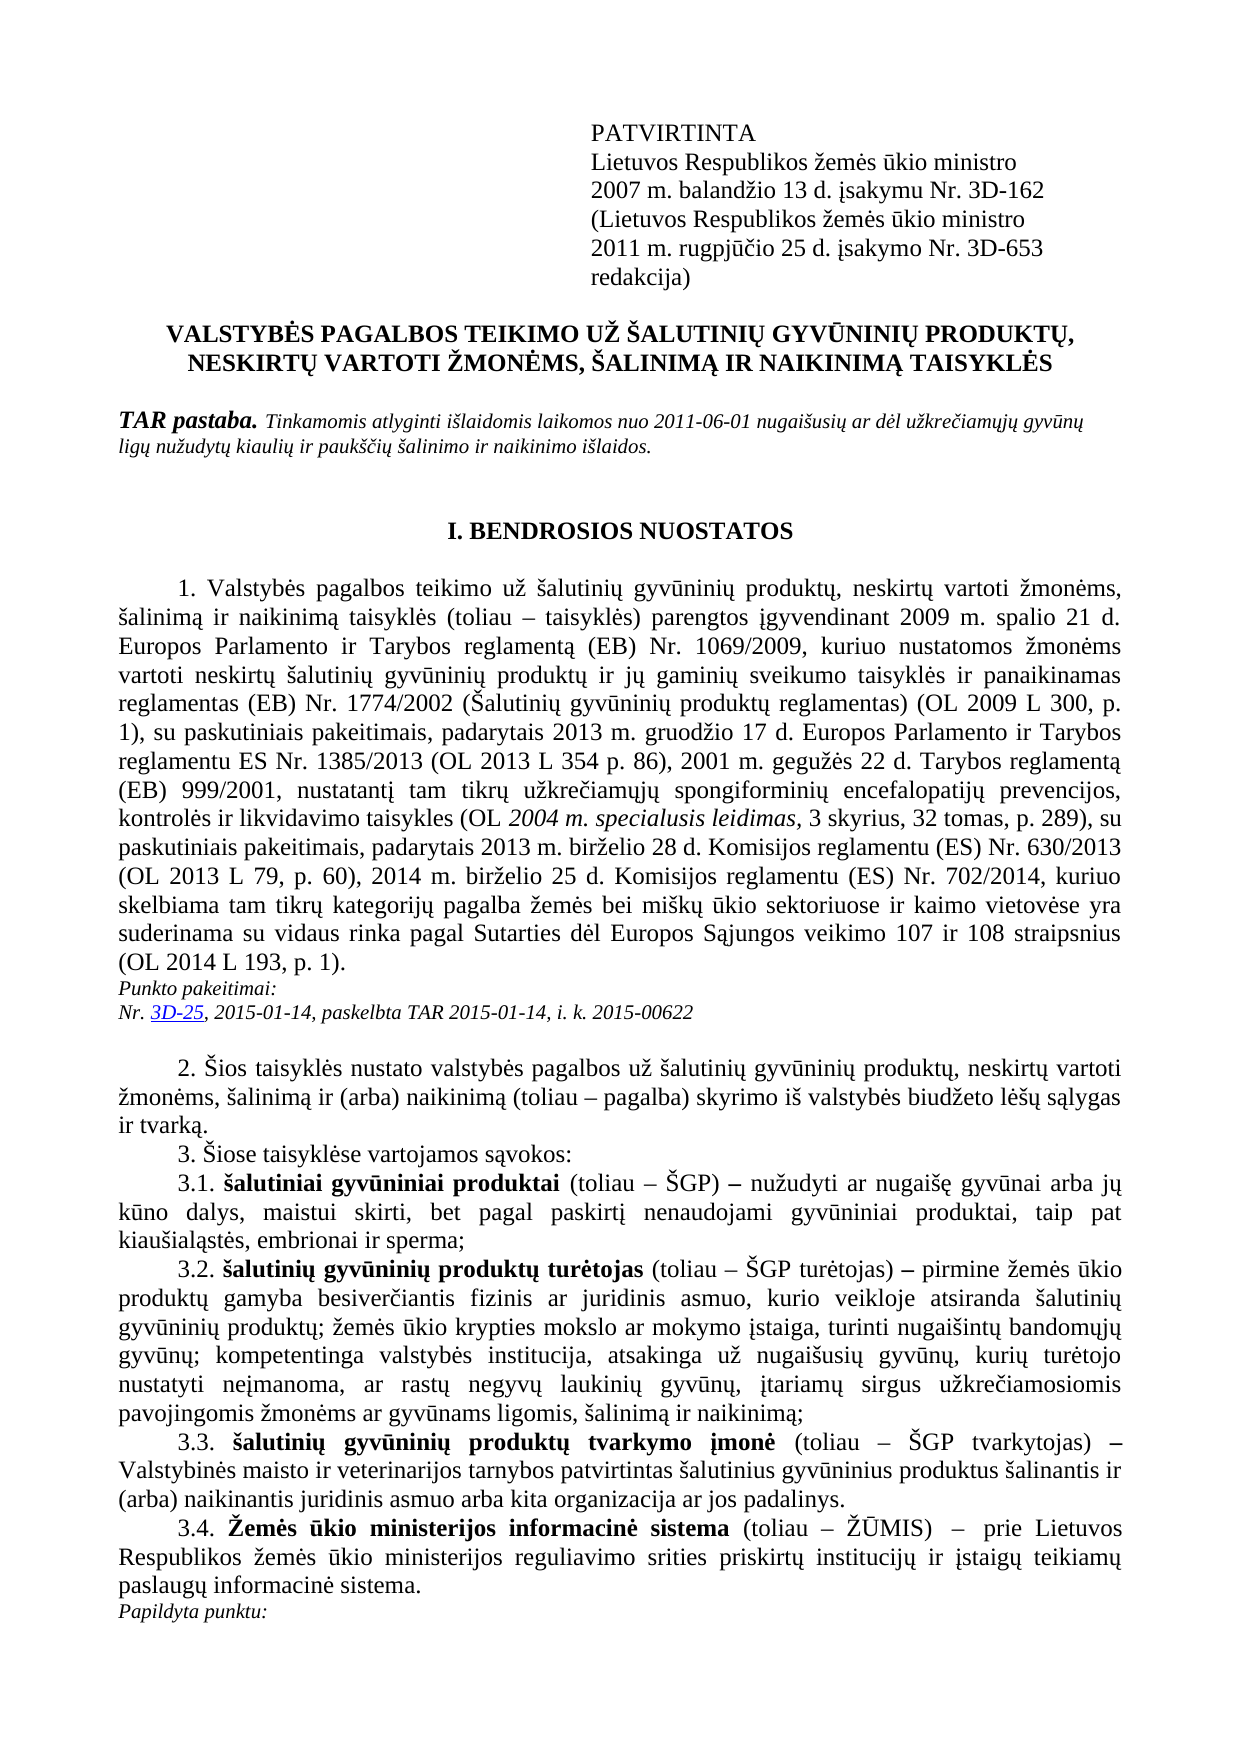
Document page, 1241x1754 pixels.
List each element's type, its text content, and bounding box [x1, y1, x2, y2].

text 3. Šiose taisyklėse vartojamos sąvokos: [118, 1139, 1122, 1168]
text 3.2. šalutinių gyvūninių produktų turėtojas (toliau – ŠGP turėtojas) – pirmine žemės ūkio produktų gamyba besiverčiantis fizinis ar juridinis asmuo, kurio veikloje atsiranda šalutinių gyvūninių produktų; žemės ūkio krypties mokslo ar mokymo įstaiga, turinti nugaišintų bandomųjų gyvūnų; kompetentinga valstybės institucija, atsakinga už nugaišusių gyvūnų, kurių turėtojo nustatyti neįmanoma, ar rastų negyvų laukinių gyvūnų, įtariamų sirgus užkrečiamosiomis pavojingomis žmonėms ar gyvūnams ligomis, šalinimą ir naikinimą; [118, 1254, 1122, 1427]
text Nr. 3D-25, 2015-01-14, paskelbta TAR 2015-01-14, i. k. 2015-00622 [118, 1000, 1122, 1024]
text redakcija) [591, 262, 1122, 291]
text 3.1. šalutiniai gyvūniniai produktai (toliau – ŠGP) – nužudyti ar nugaišę gyvūnai arba jų kūno dalys, maistui skirti, bet pagal paskirtį nenaudojami gyvūniniai produktai, taip pat kiaušialąstės, embrionai ir sperma; [118, 1168, 1122, 1254]
text 2011 m. rugpjūčio 25 d. įsakymo Nr. 3D-653 [591, 233, 1122, 262]
text (Lietuvos Respublikos žemės ūkio ministro [591, 204, 1122, 233]
text 3.3. šalutinių gyvūninių produktų tvarkymo įmonė (toliau – ŠGP tvarkytojas) – Valstybinės maisto ir veterinarijos tarnybos patvirtintas šalutinius gyvūninius produktus šalinantis ir (arba) naikinantis juridinis asmuo arba kita organizacija ar jos padalinys. [118, 1427, 1122, 1513]
text Punkto pakeitimai: [118, 976, 1122, 1000]
text Lietuvos Respublikos žemės ūkio ministro [591, 147, 1122, 176]
text 2. Šios taisyklės nustato valstybės pagalbos už šalutinių gyvūninių produktų, neskirtų vartoti žmonėms, šalinimą ir (arba) naikinimą (toliau – pagalba) skyrimo iš valstybės biudžeto lėšų sąlygas ir tvarką. [118, 1053, 1122, 1139]
text VALSTYBĖS PAGALBOS TEIKIMO UŽ ŠALUTINIŲ GYVŪNINIŲ PRODUKTŲ, NESKIRTŲ VARTOTI ŽMONĖMS, ŠALINIMĄ IR NAIKINIMĄ TAISYKLĖS [118, 319, 1122, 377]
text TAR pastaba. Tinkamomis atlyginti išlaidomis laikomos nuo 2011-06-01 nugaišusių ar dėl užkrečiamųjų gyvūnų ligų nužudytų kiaulių ir paukščių šalinimo ir naikinimo išlaidos. [118, 406, 1122, 458]
text I. BENDROSIOS NUOSTATOS [118, 516, 1122, 545]
text Papildyta punktu: [118, 1599, 1122, 1623]
text PATVIRTINTA [591, 118, 1122, 147]
text 1. Valstybės pagalbos teikimo už šalutinių gyvūninių produktų, neskirtų vartoti žmonėms, šalinimą ir naikinimą taisyklės (toliau – taisyklės) parengtos įgyvendinant 2009 m. spalio 21 d. Europos Parlamento ir Tarybos reglamentą (EB) Nr. 1069/2009, kuriuo nustatomos žmonėms vartoti neskirtų šalutinių gyvūninių produktų ir jų gaminių sveikumo taisyklės ir panaikinamas reglamentas (EB) Nr. 1774/2002 (Šalutinių gyvūninių produktų reglamentas) (OL 2009 L 300, p. 1), su paskutiniais pakeitimais, padarytais 2013 m. gruodžio 17 d. Europos Parlamento ir Tarybos reglamentu ES Nr. 1385/2013 (OL 2013 L 354 p. 86), 2001 m. gegužės 22 d. Tarybos reglamentą (EB) 999/2001, nustatantį tam tikrų užkrečiamųjų spongiforminių encefalopatijų prevencijos, kontrolės ir likvidavimo taisykles (OL 2004 m. specialusis leidimas, 3 skyrius, 32 tomas, p. 289), su paskutiniais pakeitimais, padarytais 2013 m. birželio 28 d. Komisijos reglamentu (ES) Nr. 630/2013 (OL 2013 L 79, p. 60), 2014 m. birželio 25 d. Komisijos reglamentu (ES) Nr. 702/2014, kuriuo skelbiama tam tikrų kategorijų pagalba žemės bei miškų ūkio sektoriuose ir kaimo vietovėse yra suderinama su vidaus rinka pagal Sutarties dėl Europos Sąjungos veikimo 107 ir 108 straipsnius (OL 2014 L 193, p. 1). [118, 573, 1122, 976]
text 2007 m. balandžio 13 d. įsakymu Nr. 3D-162 [591, 176, 1122, 204]
text 3.4. Žemės ūkio ministerijos informacinė sistema (toliau – ŽŪMIS) – prie Lietuvos Respublikos žemės ūkio ministerijos reguliavimo srities priskirtų institucijų ir įstaigų teikiamų paslaugų informacinė sistema. [118, 1513, 1122, 1599]
